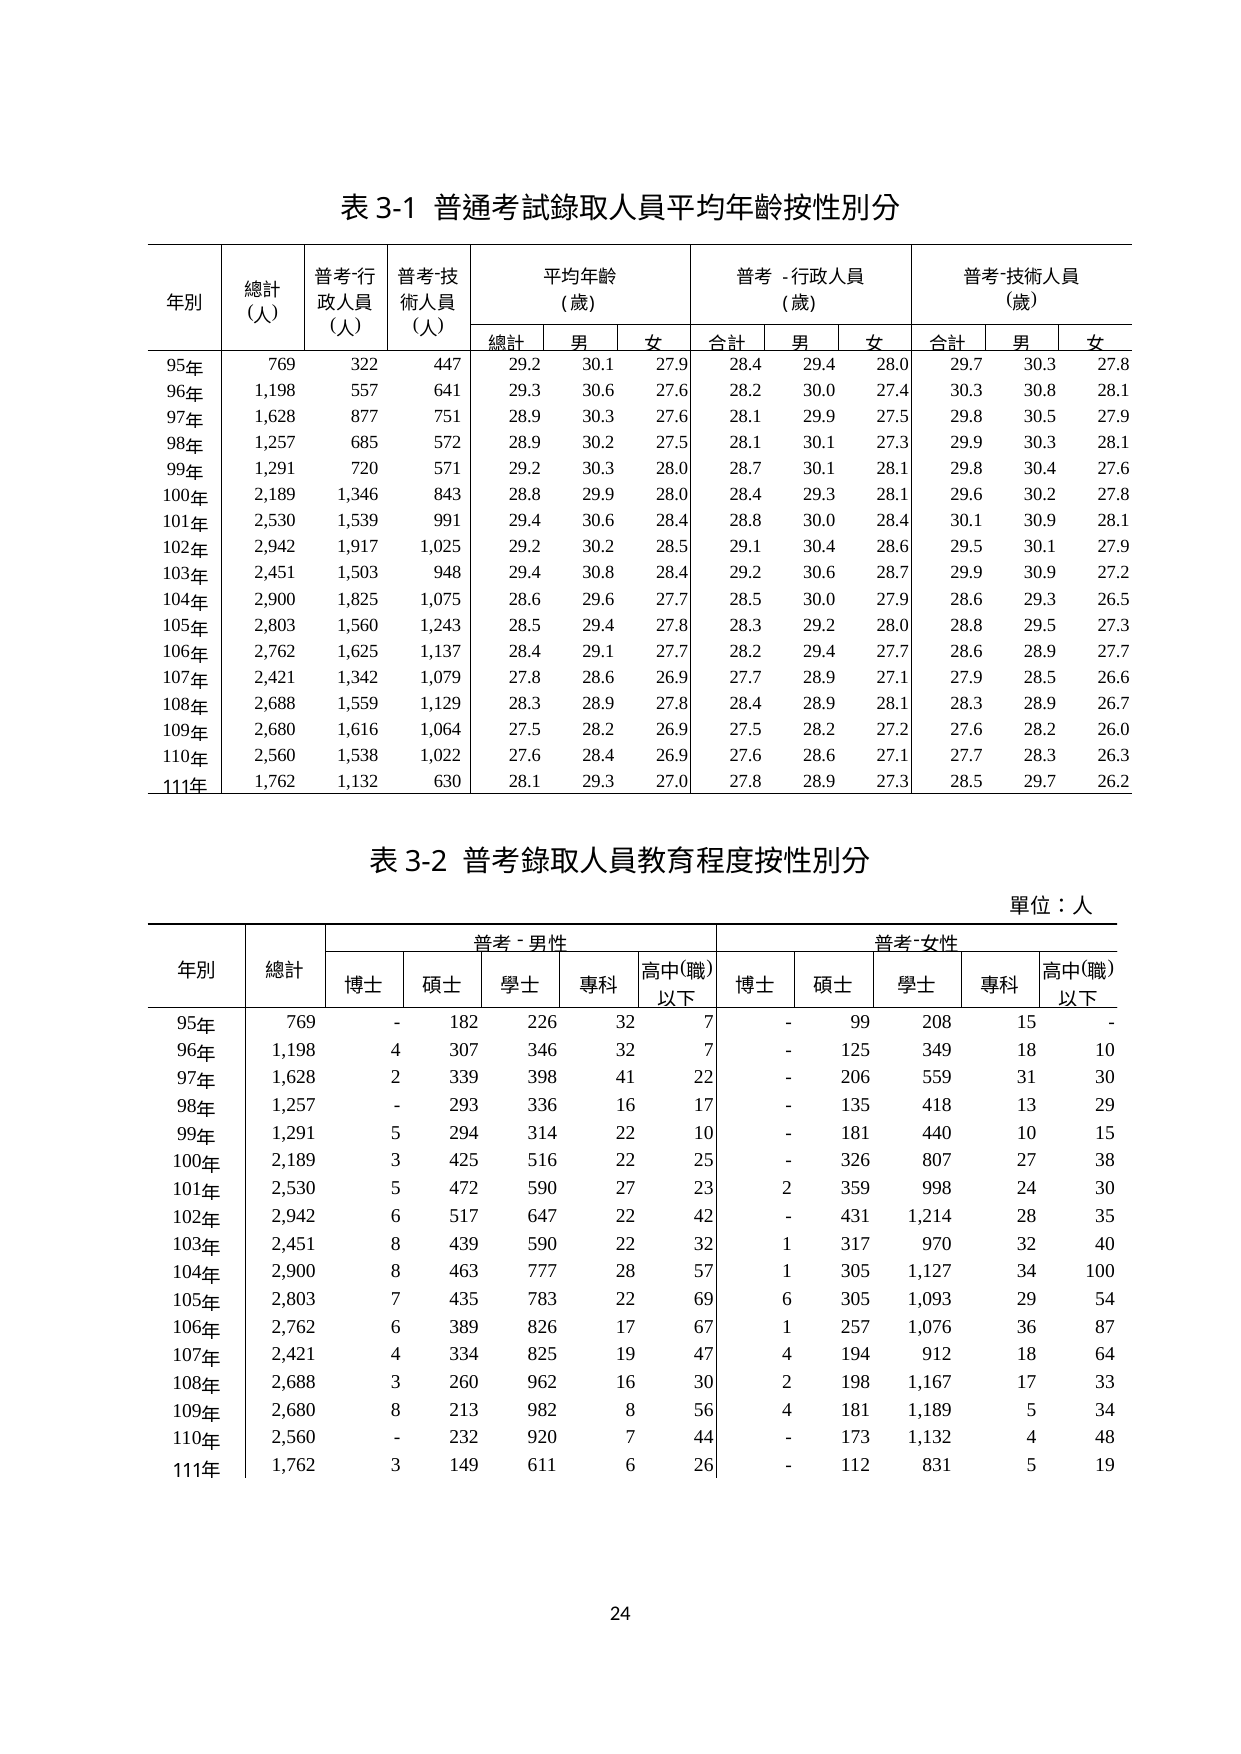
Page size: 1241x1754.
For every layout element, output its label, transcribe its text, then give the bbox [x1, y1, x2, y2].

text 單位：人 [148, 880, 1093, 917]
text 表3-2 普考錄取人員教育程度按性別分 [148, 837, 1092, 880]
text 表3-1 普通考試錄取人員平均年齡按性別分 [148, 162, 1092, 237]
